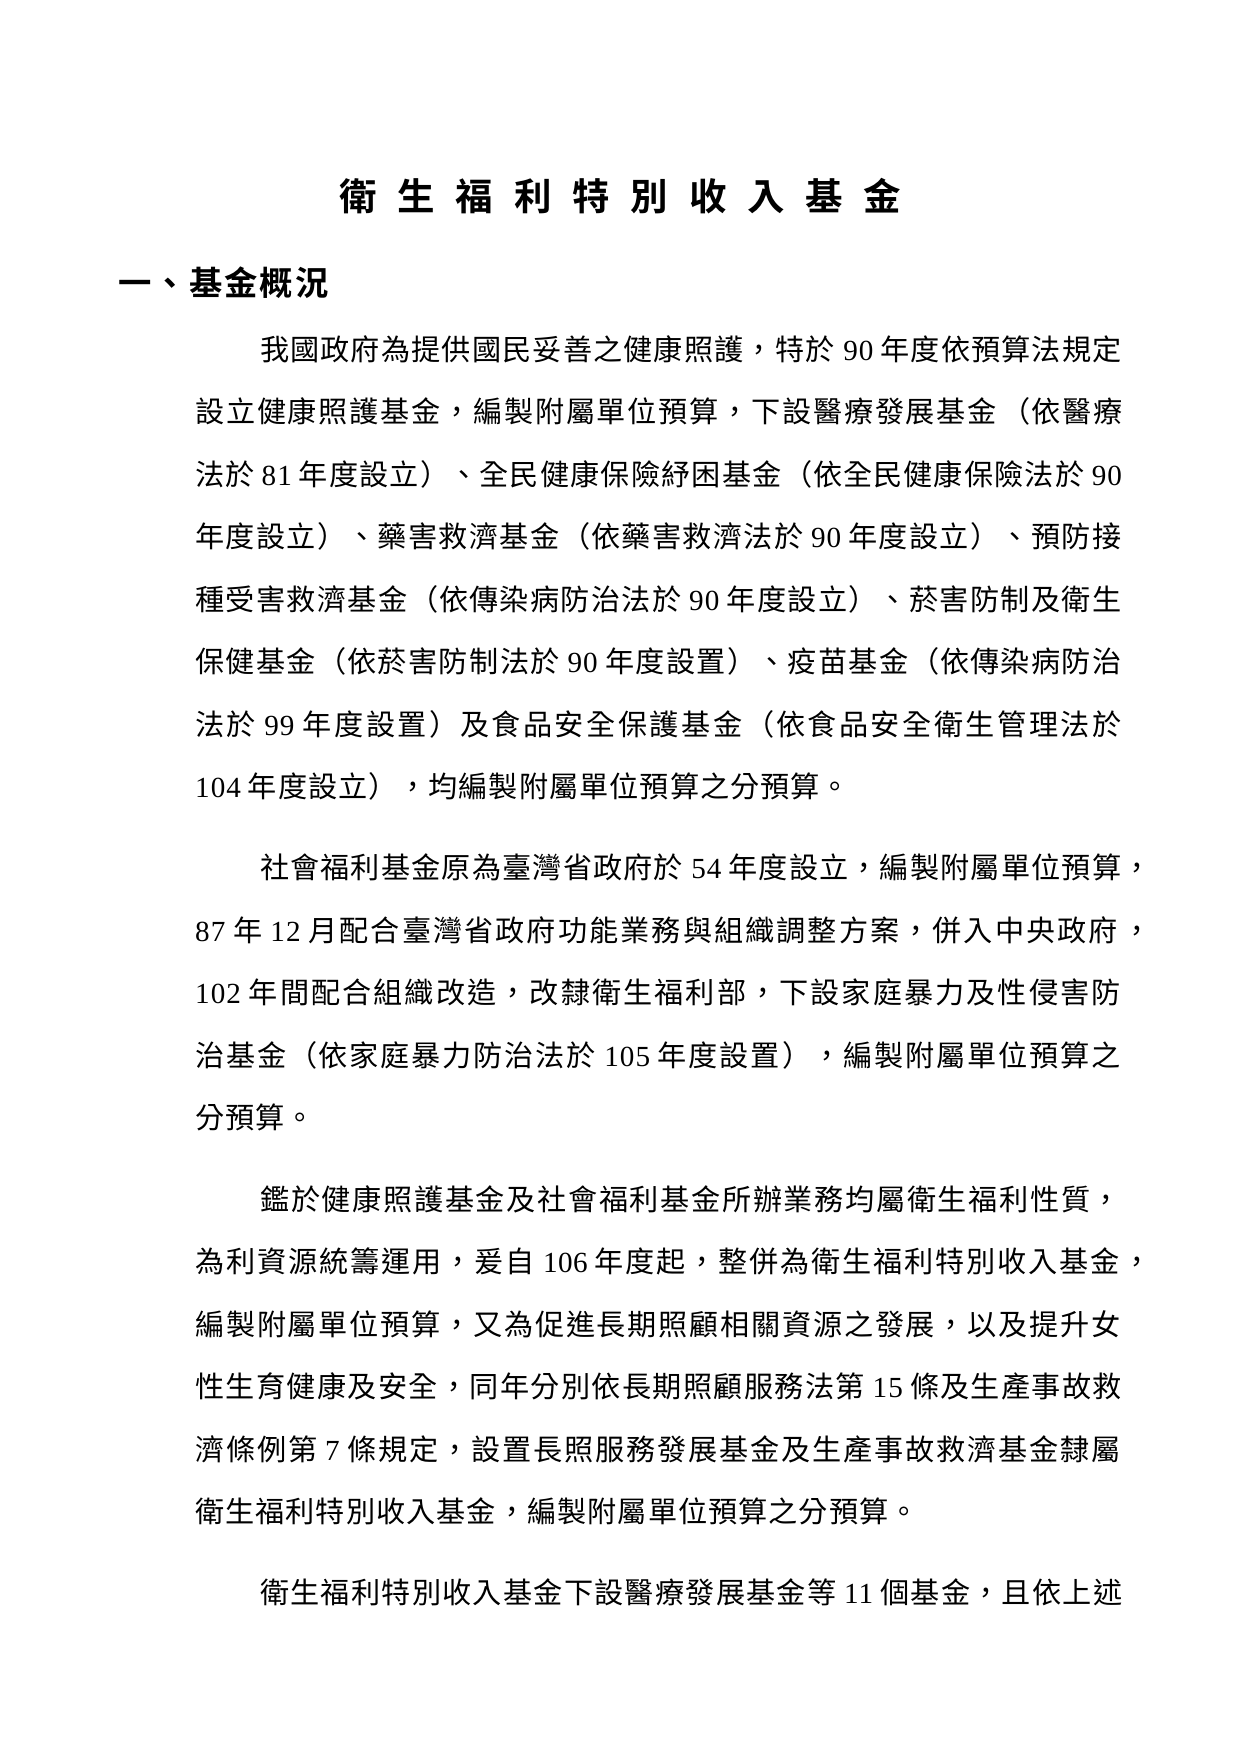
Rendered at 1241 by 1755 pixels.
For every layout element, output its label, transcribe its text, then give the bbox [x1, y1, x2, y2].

text 我國政府為提供國民妥善之健康照護，特於90年度依預算法規定設立健康照護基金，編製附屬單位預算，下設醫療發展基金（依醫療法於81年度設立）、全民健康保險紓困基金（依全民健康保險法於90年度設立）、藥害救濟基金（依藥害救濟法於90年度設立）、預防接種受害救濟基金（依傳染病防治法於90年度設立）、菸害防制及衛生保健基金（依菸害防制法於90年度設置）、疫苗基金（依傳染病防治法於99年度設置）及食品安全保護基金（依食品安全衛生管理法於104年度設立），均編製附屬單位預算之分預算。 [195, 306, 1122, 806]
text 一、基金概況 [118, 239, 1122, 302]
text 衛生福利特別收入基金 [118, 152, 1122, 214]
text 社會福利基金原為臺灣省政府於54年度設立，編製附屬單位預算，87年12月配合臺灣省政府功能業務與組織調整方案，併入中央政府，102年間配合組織改造，改隸衛生福利部，下設家庭暴力及性侵害防治基金（依家庭暴力防治法於105年度設置），編製附屬單位預算之分預算。 [195, 824, 1122, 1137]
text 衛生福利特別收入基金下設醫療發展基金等11個基金，且依上述 [195, 1549, 1122, 1612]
text 鑑於健康照護基金及社會福利基金所辦業務均屬衛生福利性質，為利資源統籌運用，爰自106年度起，整併為衛生福利特別收入基金，編製附屬單位預算，又為促進長期照顧相關資源之發展，以及提升女性生育健康及安全，同年分別依長期照顧服務法第15條及生產事故救濟條例第7條規定，設置長照服務發展基金及生產事故救濟基金隸屬衛生福利特別收入基金，編製附屬單位預算之分預算。 [195, 1156, 1122, 1531]
